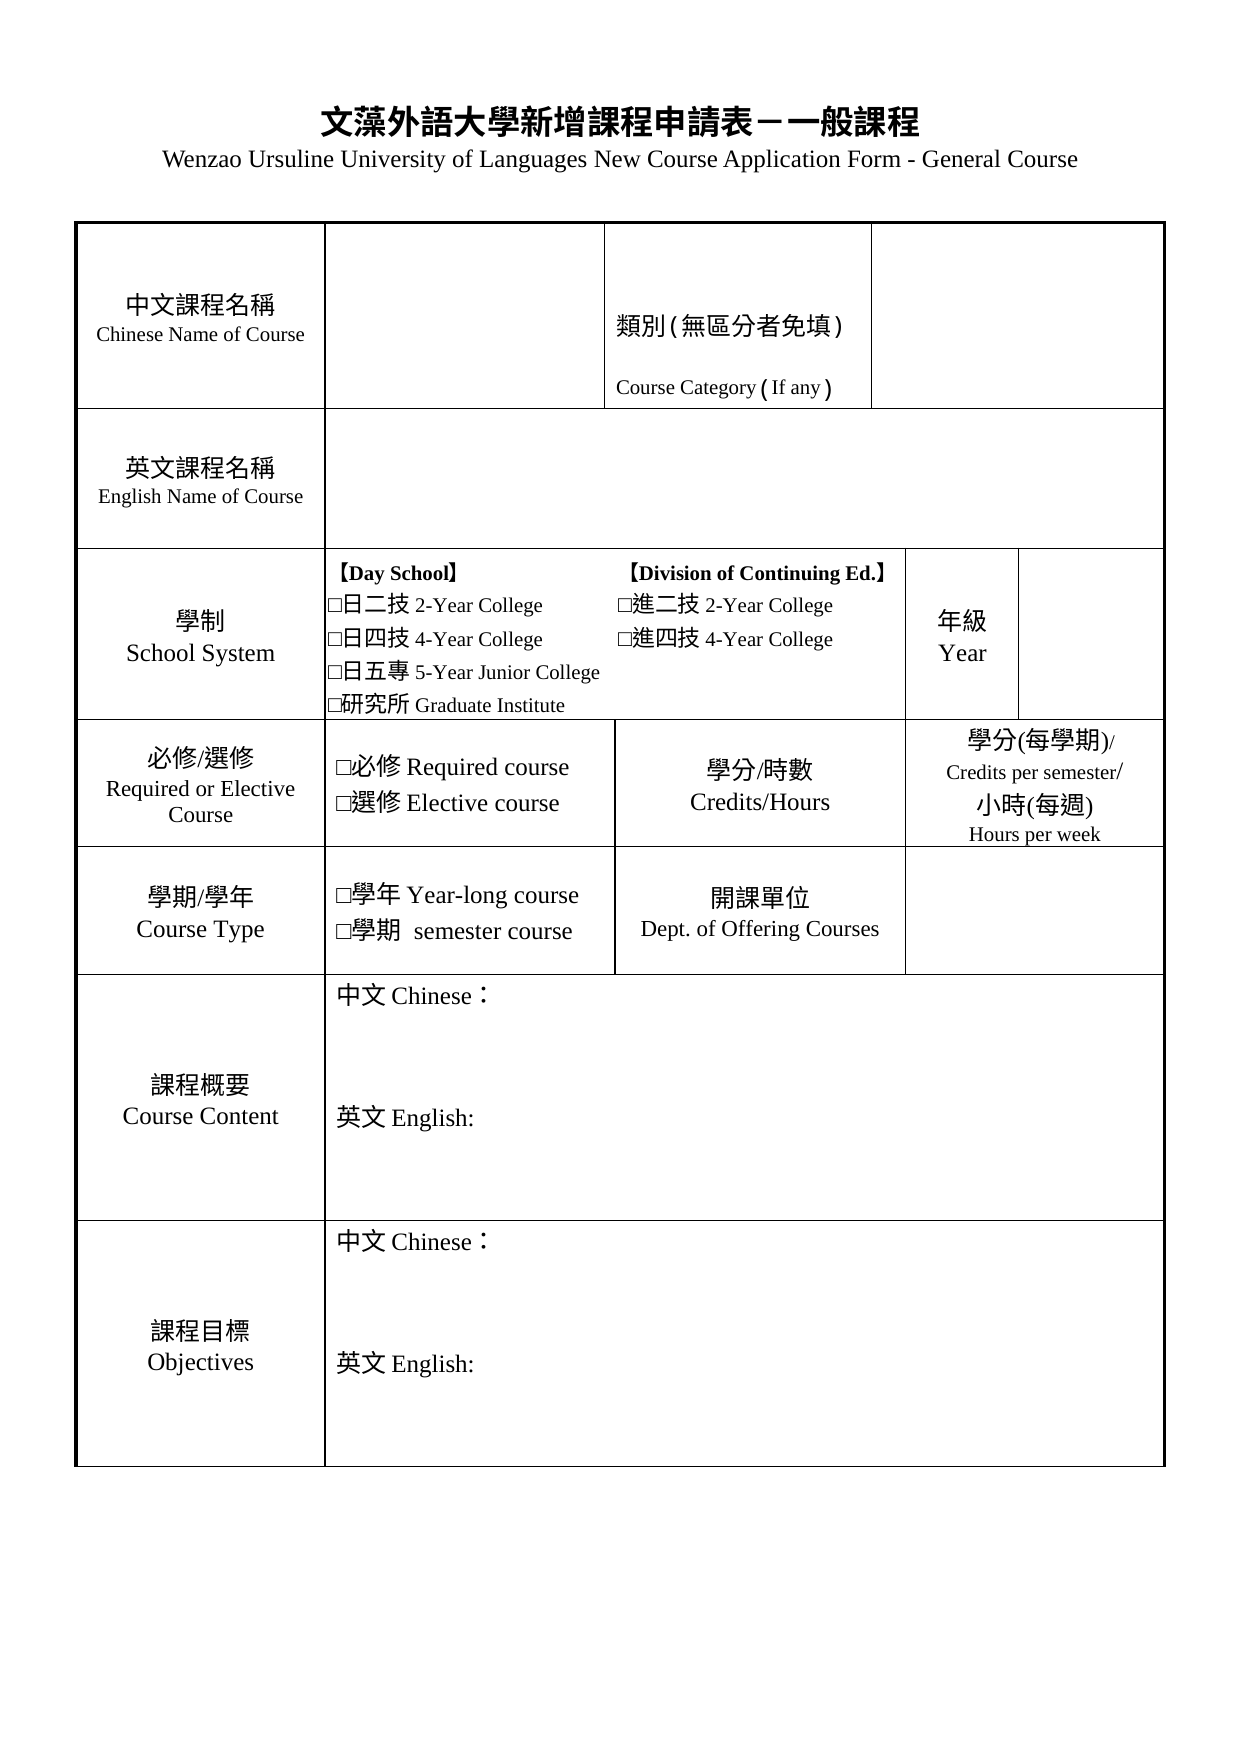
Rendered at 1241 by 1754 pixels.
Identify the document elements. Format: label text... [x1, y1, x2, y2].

table_header [872, 224, 1163, 408]
table_cell 課程概要 Course Content [78, 975, 324, 1220]
table_cell □學年Year-long course □學期 semester course [326, 847, 614, 974]
table_header [326, 224, 604, 408]
table_cell 學分/時數 Credits/Hours [616, 720, 905, 846]
text 文藻外語大學新增課程申請表－一般課程 [89, 96, 1152, 144]
table_cell 【Division of Continuing Ed.】 □進二技2-Year College □進四技4-Year College [615, 549, 905, 719]
table_cell [1019, 549, 1163, 719]
table_cell 年級 Year [906, 549, 1018, 719]
table_cell 中文Chinese： 英文English: [326, 1221, 1163, 1466]
table_cell 中文Chinese： 英文English: [326, 975, 1163, 1220]
table_cell 必修/選修 Required or Elective Course [78, 720, 324, 846]
table_cell 英文課程名稱 English Name of Course [78, 409, 324, 547]
table_header 類別(無區分者免填) Course Category(If any) [605, 224, 871, 408]
table_header 中文課程名稱 Chinese Name of Course [78, 224, 324, 408]
text Wenzao Ursuline University of Languages New Course Application Form - General Course [89, 144, 1152, 173]
table_cell 課程目標 Objectives [78, 1221, 324, 1466]
table_cell 學制 School System [78, 549, 324, 719]
table_cell 【Day School】 □日二技2-Year College □日四技4-Year College □日五專5-Year Junior College □研究所Graduate Institute [326, 549, 615, 719]
table_cell 開課單位 Dept. of Offering Courses [616, 847, 905, 974]
table_cell □必修Required course □選修Elective course [326, 720, 614, 846]
table_cell [906, 847, 1163, 974]
table_cell 學分(每學期)/ Credits per semester/ 小時(每週) Hours per week [906, 720, 1163, 846]
table_cell 學期/學年 Course Type [78, 847, 324, 974]
table_cell [326, 409, 1163, 547]
